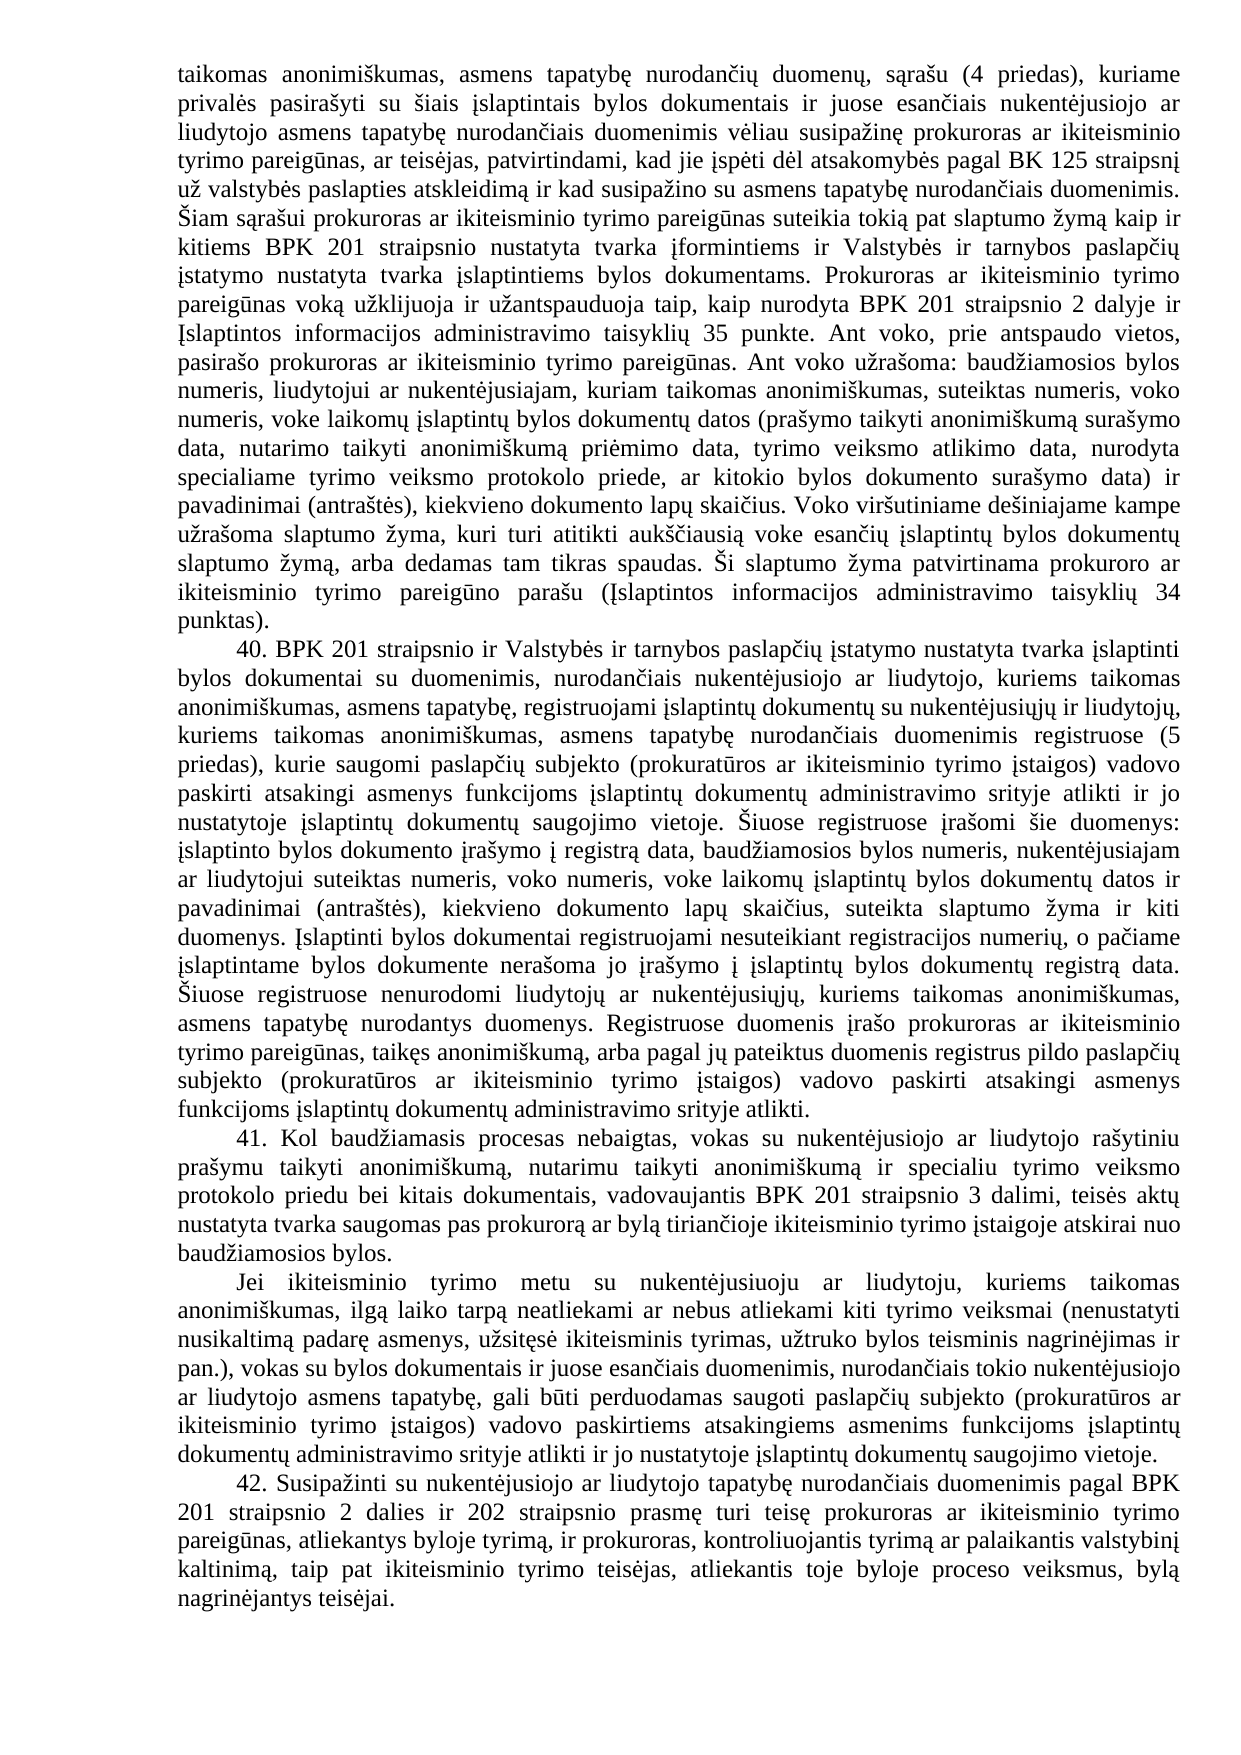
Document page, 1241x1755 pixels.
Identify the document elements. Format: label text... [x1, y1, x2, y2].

text taikomas anonimiškumas, asmens tapatybę nurodančių duomenų, sąrašu (4 priedas), kuriame privalės pasirašyti su šiais įslaptintais bylos dokumentais ir juose esančiais nukentėjusiojo ar liudytojo asmens tapatybę nurodančiais duomenimis vėliau susipažinę prokuroras ar ikiteisminio tyrimo pareigūnas, ar teisėjas, patvirtindami, kad jie įspėti dėl atsakomybės pagal BK 125 straipsnį už valstybės paslapties atskleidimą ir kad susipažino su asmens tapatybę nurodančiais duomenimis. Šiam sąrašui prokuroras ar ikiteisminio tyrimo pareigūnas suteikia tokią pat slaptumo žymą kaip ir kitiems BPK 201 straipsnio nustatyta tvarka įformintiems ir Valstybės ir tarnybos paslapčių įstatymo nustatyta tvarka įslaptintiems bylos dokumentams. Prokuroras ar ikiteisminio tyrimo pareigūnas voką užklijuoja ir užantspauduoja taip, kaip nurodyta BPK 201 straipsnio 2 dalyje ir Įslaptintos informacijos administravimo taisyklių 35 punkte. Ant voko, prie antspaudo vietos, pasirašo prokuroras ar ikiteisminio tyrimo pareigūnas. Ant voko užrašoma: baudžiamosios bylos numeris, liudytojui ar nukentėjusiajam, kuriam taikomas anonimiškumas, suteiktas numeris, voko numeris, voke laikomų įslaptintų bylos dokumentų datos (prašymo taikyti anonimiškumą surašymo data, nutarimo taikyti anonimiškumą priėmimo data, tyrimo veiksmo atlikimo data, nurodyta specialiame tyrimo veiksmo protokolo priede, ar kitokio bylos dokumento surašymo data) ir pavadinimai (antraštės), kiekvieno dokumento lapų skaičius. Voko viršutiniame dešiniajame kampe užrašoma slaptumo žyma, kuri turi atitikti aukščiausią voke esančių įslaptintų bylos dokumentų slaptumo žymą, arba dedamas tam tikras spaudas. Ši slaptumo žyma patvirtinama prokuroro ar ikiteisminio tyrimo pareigūno parašu (Įslaptintos informacijos administravimo taisyklių 34 punktas). [177, 59, 1181, 634]
text 40. BPK 201 straipsnio ir Valstybės ir tarnybos paslapčių įstatymo nustatyta tvarka įslaptinti bylos dokumentai su duomenimis, nurodančiais nukentėjusiojo ar liudytojo, kuriems taikomas anonimiškumas, asmens tapatybę, registruojami įslaptintų dokumentų su nukentėjusiųjų ir liudytojų, kuriems taikomas anonimiškumas, asmens tapatybę nurodančiais duomenimis registruose (5 priedas), kurie saugomi paslapčių subjekto (prokuratūros ar ikiteisminio tyrimo įstaigos) vadovo paskirti atsakingi asmenys funkcijoms įslaptintų dokumentų administravimo srityje atlikti ir jo nustatytoje įslaptintų dokumentų saugojimo vietoje. Šiuose registruose įrašomi šie duomenys: įslaptinto bylos dokumento įrašymo į registrą data, baudžiamosios bylos numeris, nukentėjusiajam ar liudytojui suteiktas numeris, voko numeris, voke laikomų įslaptintų bylos dokumentų datos ir pavadinimai (antraštės), kiekvieno dokumento lapų skaičius, suteikta slaptumo žyma ir kiti duomenys. Įslaptinti bylos dokumentai registruojami nesuteikiant registracijos numerių, o pačiame įslaptintame bylos dokumente nerašoma jo įrašymo į įslaptintų bylos dokumentų registrą data. Šiuose registruose nenurodomi liudytojų ar nukentėjusiųjų, kuriems taikomas anonimiškumas, asmens tapatybę nurodantys duomenys. Registruose duomenis įrašo prokuroras ar ikiteisminio tyrimo pareigūnas, taikęs anonimiškumą, arba pagal jų pateiktus duomenis registrus pildo paslapčių subjekto (prokuratūros ar ikiteisminio tyrimo įstaigos) vadovo paskirti atsakingi asmenys funkcijoms įslaptintų dokumentų administravimo srityje atlikti. [177, 634, 1181, 1123]
text 42. Susipažinti su nukentėjusiojo ar liudytojo tapatybę nurodančiais duomenimis pagal BPK 201 straipsnio 2 dalies ir 202 straipsnio prasmę turi teisę prokuroras ar ikiteisminio tyrimo pareigūnas, atliekantys byloje tyrimą, ir prokuroras, kontroliuojantis tyrimą ar palaikantis valstybinį kaltinimą, taip pat ikiteisminio tyrimo teisėjas, atliekantis toje byloje proceso veiksmus, bylą nagrinėjantys teisėjai. [177, 1468, 1181, 1612]
text Jei ikiteisminio tyrimo metu su nukentėjusiuoju ar liudytoju, kuriems taikomas anonimiškumas, ilgą laiko tarpą neatliekami ar nebus atliekami kiti tyrimo veiksmai (nenustatyti nusikaltimą padarę asmenys, užsitęsė ikiteisminis tyrimas, užtruko bylos teisminis nagrinėjimas ir pan.), vokas su bylos dokumentais ir juose esančiais duomenimis, nurodančiais tokio nukentėjusiojo ar liudytojo asmens tapatybę, gali būti perduodamas saugoti paslapčių subjekto (prokuratūros ar ikiteisminio tyrimo įstaigos) vadovo paskirtiems atsakingiems asmenims funkcijoms įslaptintų dokumentų administravimo srityje atlikti ir jo nustatytoje įslaptintų dokumentų saugojimo vietoje. [177, 1267, 1181, 1468]
text 41. Kol baudžiamasis procesas nebaigtas, vokas su nukentėjusiojo ar liudytojo rašytiniu prašymu taikyti anonimiškumą, nutarimu taikyti anonimiškumą ir specialiu tyrimo veiksmo protokolo priedu bei kitais dokumentais, vadovaujantis BPK 201 straipsnio 3 dalimi, teisės aktų nustatyta tvarka saugomas pas prokurorą ar bylą tiriančioje ikiteisminio tyrimo įstaigoje atskirai nuo baudžiamosios bylos. [177, 1123, 1181, 1267]
